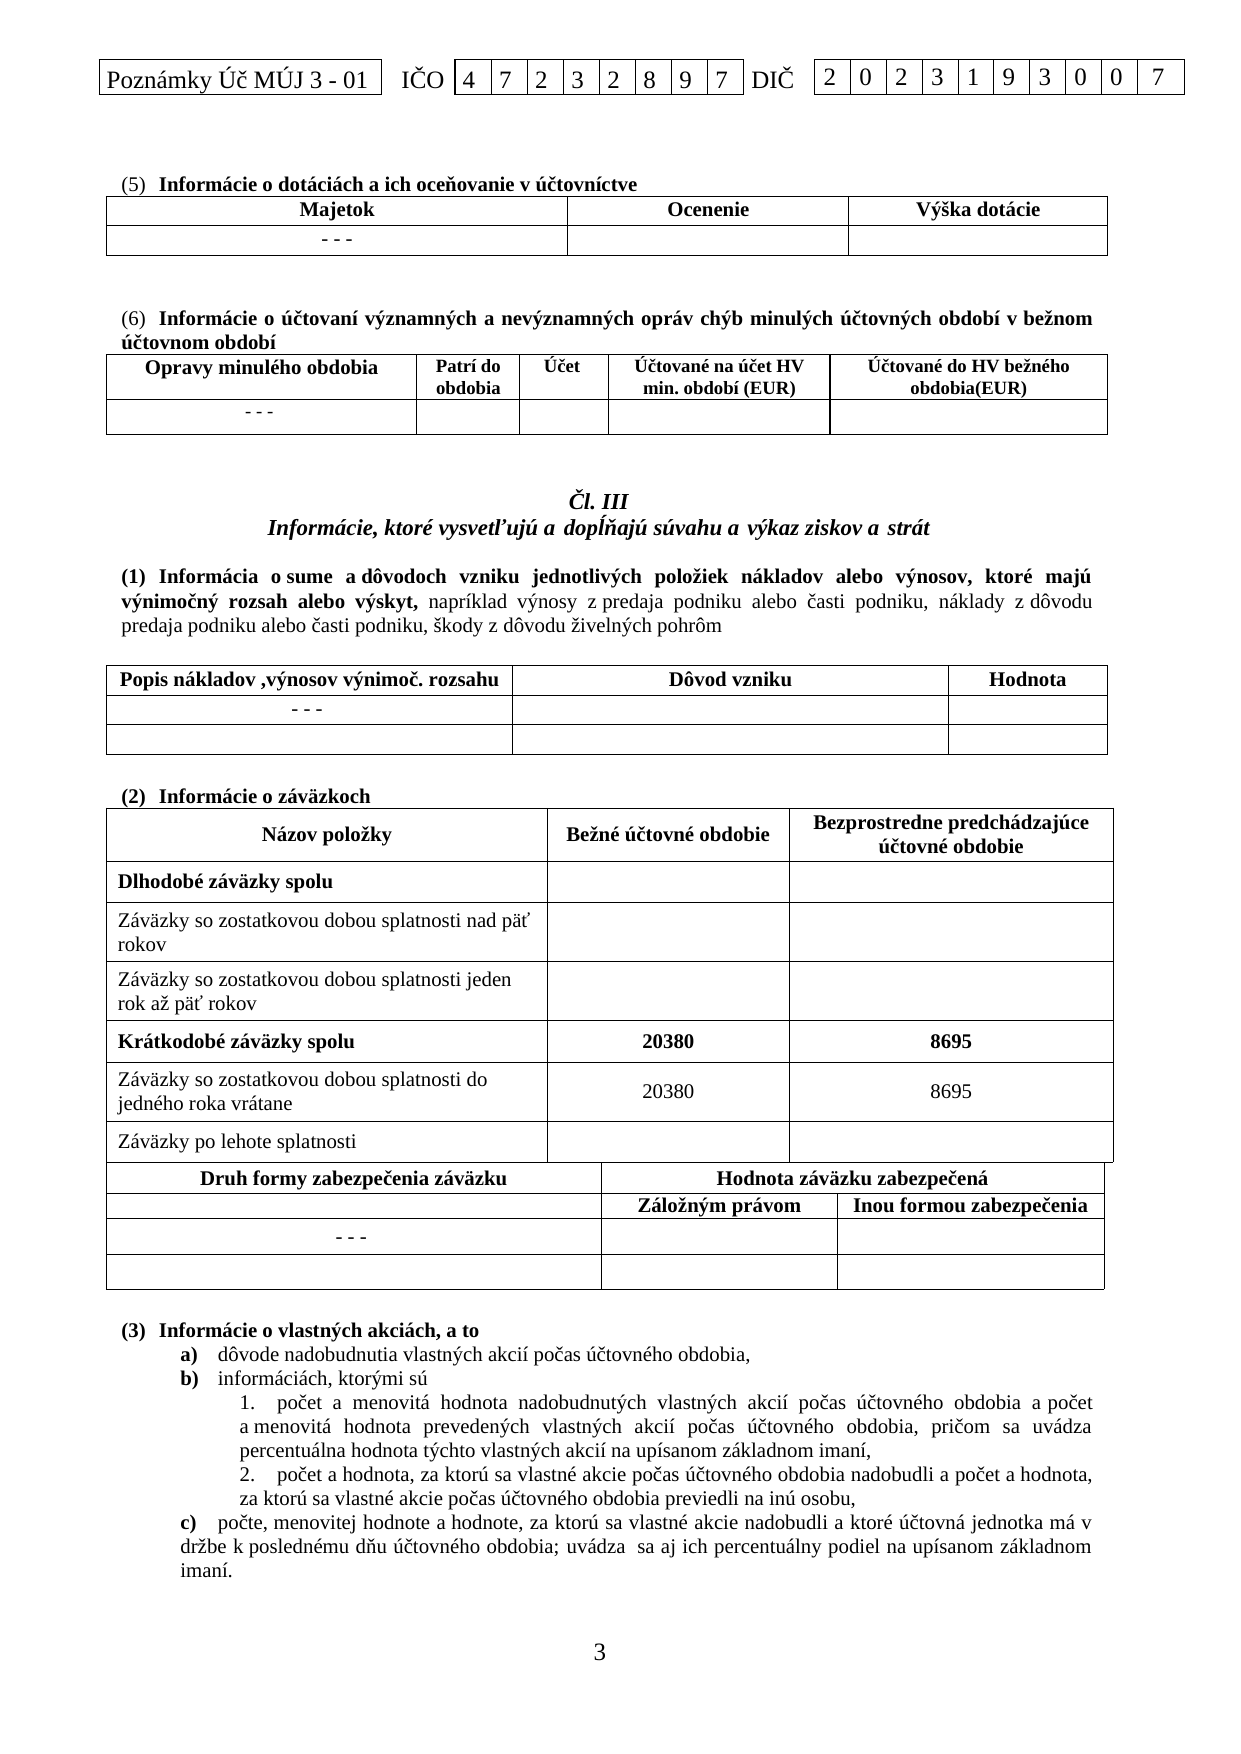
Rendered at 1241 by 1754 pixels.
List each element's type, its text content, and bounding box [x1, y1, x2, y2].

list počet a menovitá hodnota nadobudnutých vlastných akcií počas účtovného obdobia a počet a menovitá hodnota prevedených vlastných akcií počas účtovného obdobia, pričom sa uvádza percentuálna hodnota týchto vlastných akcií na upísanom základnom imaní, [239, 1390, 1092, 1462]
list Informácie o účtovaní významných a nevýznamných opráv chýb minulých účtovných období v bežnom účtovnom období [121, 306, 1092, 354]
table_cell [1105, 1254, 1113, 1289]
table_cell - - - [107, 400, 416, 434]
table_cell Záväzky so zostatkovou dobou splatnosti jeden rok až päť rokov [107, 962, 547, 1020]
table_cell [838, 1255, 1104, 1289]
table_cell [609, 400, 829, 434]
table_cell Inou formou zabezpečenia [838, 1194, 1104, 1217]
table_cell Záväzky so zostatkovou dobou splatnosti do jedného roka vrátane [107, 1063, 547, 1121]
table_cell [838, 1219, 1104, 1253]
table_cell Druh formy zabezpečenia záväzku [107, 1163, 601, 1193]
list počet a hodnota, za ktorú sa vlastné akcie počas účtovného obdobia nadobudli a počet a hodnota, za ktorú sa vlastné akcie počas účtovného obdobia previedli na inú osobu, [239, 1462, 1092, 1510]
table_header Opravy minulého obdobia [107, 355, 416, 398]
table_cell - - - [107, 696, 512, 724]
table_header Účtované do HV bežného obdobia(EUR) [831, 355, 1107, 398]
list počte, menovitej hodnote a hodnote, za ktorú sa vlastné akcie nadobudli a ktoré účtovná jednotka má v držbe k poslednému dňu účtovného obdobia; uvádza sa aj ich percentuálny podiel na upísanom základnom imaní. [180, 1510, 1092, 1582]
list Informácie o vlastných akciách, a to [121, 1318, 1092, 1342]
table_cell 20380 [548, 1063, 789, 1121]
table_header Hodnota [949, 666, 1107, 695]
table_cell - - - [107, 1219, 601, 1253]
text Informácie, ktoré vysvetľujú a dopĺňajú súvahu a výkaz ziskov a strát [106, 514, 1092, 540]
table_cell [1105, 1218, 1113, 1253]
table_cell [513, 696, 948, 724]
table_cell [548, 962, 789, 1020]
table_cell Hodnota záväzku zabezpečená [602, 1163, 1104, 1193]
table_header Majetok [107, 197, 567, 225]
table_cell 8695 [790, 1021, 1113, 1062]
table_cell [107, 1255, 601, 1289]
table_cell [831, 400, 1107, 434]
table_header Názov položky [107, 809, 547, 861]
table_header Bezprostredne predchádzajúce účtovné obdobie [790, 809, 1113, 861]
table_header Ocenenie [568, 197, 848, 225]
table_cell 8695 [790, 1063, 1113, 1121]
table_cell [790, 862, 1113, 902]
table_cell [790, 1122, 1113, 1162]
table_header Dôvod vzniku [513, 666, 948, 695]
table_header Výška dotácie [849, 197, 1107, 225]
table_cell [790, 962, 1113, 1020]
table_cell [568, 226, 848, 255]
table_cell [548, 862, 789, 902]
table_cell Dlhodobé záväzky spolu [107, 862, 547, 902]
table_cell [602, 1255, 837, 1289]
table_header Popis nákladov ,výnosov výnimoč. rozsahu [107, 666, 512, 695]
table_cell [790, 903, 1113, 961]
table_cell [602, 1219, 837, 1253]
table_cell Krátkodobé záväzky spolu [107, 1021, 547, 1062]
table_cell [1105, 1193, 1113, 1217]
table_cell 20380 [548, 1021, 789, 1062]
table_cell [107, 725, 512, 754]
table_cell Záväzky so zostatkovou dobou splatnosti nad päť rokov [107, 903, 547, 961]
table_cell [513, 725, 948, 754]
table_cell [107, 1194, 601, 1217]
list dôvode nadobudnutia vlastných akcií počas účtovného obdobia, [180, 1342, 1092, 1366]
table_cell [548, 903, 789, 961]
list informáciách, ktorými sú [180, 1366, 1092, 1390]
list Informácie o dotáciách a ich oceňovanie v účtovníctve [121, 172, 1092, 196]
table_cell Záväzky po lehote splatnosti [107, 1122, 547, 1162]
table_cell [1105, 1163, 1113, 1193]
table_cell [849, 226, 1107, 255]
list Informácie o záväzkoch [121, 784, 1092, 808]
table_cell [548, 1122, 789, 1162]
table_cell [520, 400, 608, 434]
text Čl. III [106, 488, 1092, 514]
list Informácia o sume a dôvodoch vzniku jednotlivých položiek nákladov alebo výnosov, ktoré majú výnimočný rozsah alebo výskyt, napríklad výnosy z predaja podniku alebo časti podniku, náklady z dôvodu predaja podniku alebo časti podniku, škody z dôvodu živelných pohrôm [121, 564, 1092, 637]
table_header Bežné účtovné obdobie [548, 809, 789, 861]
table_cell [949, 725, 1107, 754]
table_header Účet [520, 355, 608, 398]
table_cell - - - [107, 226, 567, 255]
table_cell [949, 696, 1107, 724]
table_cell [417, 400, 519, 434]
table_header Účtované na účet HV min. období (EUR) [609, 355, 829, 398]
table_cell Záložným právom [602, 1194, 837, 1217]
table_header Patrí do obdobia [417, 355, 519, 398]
